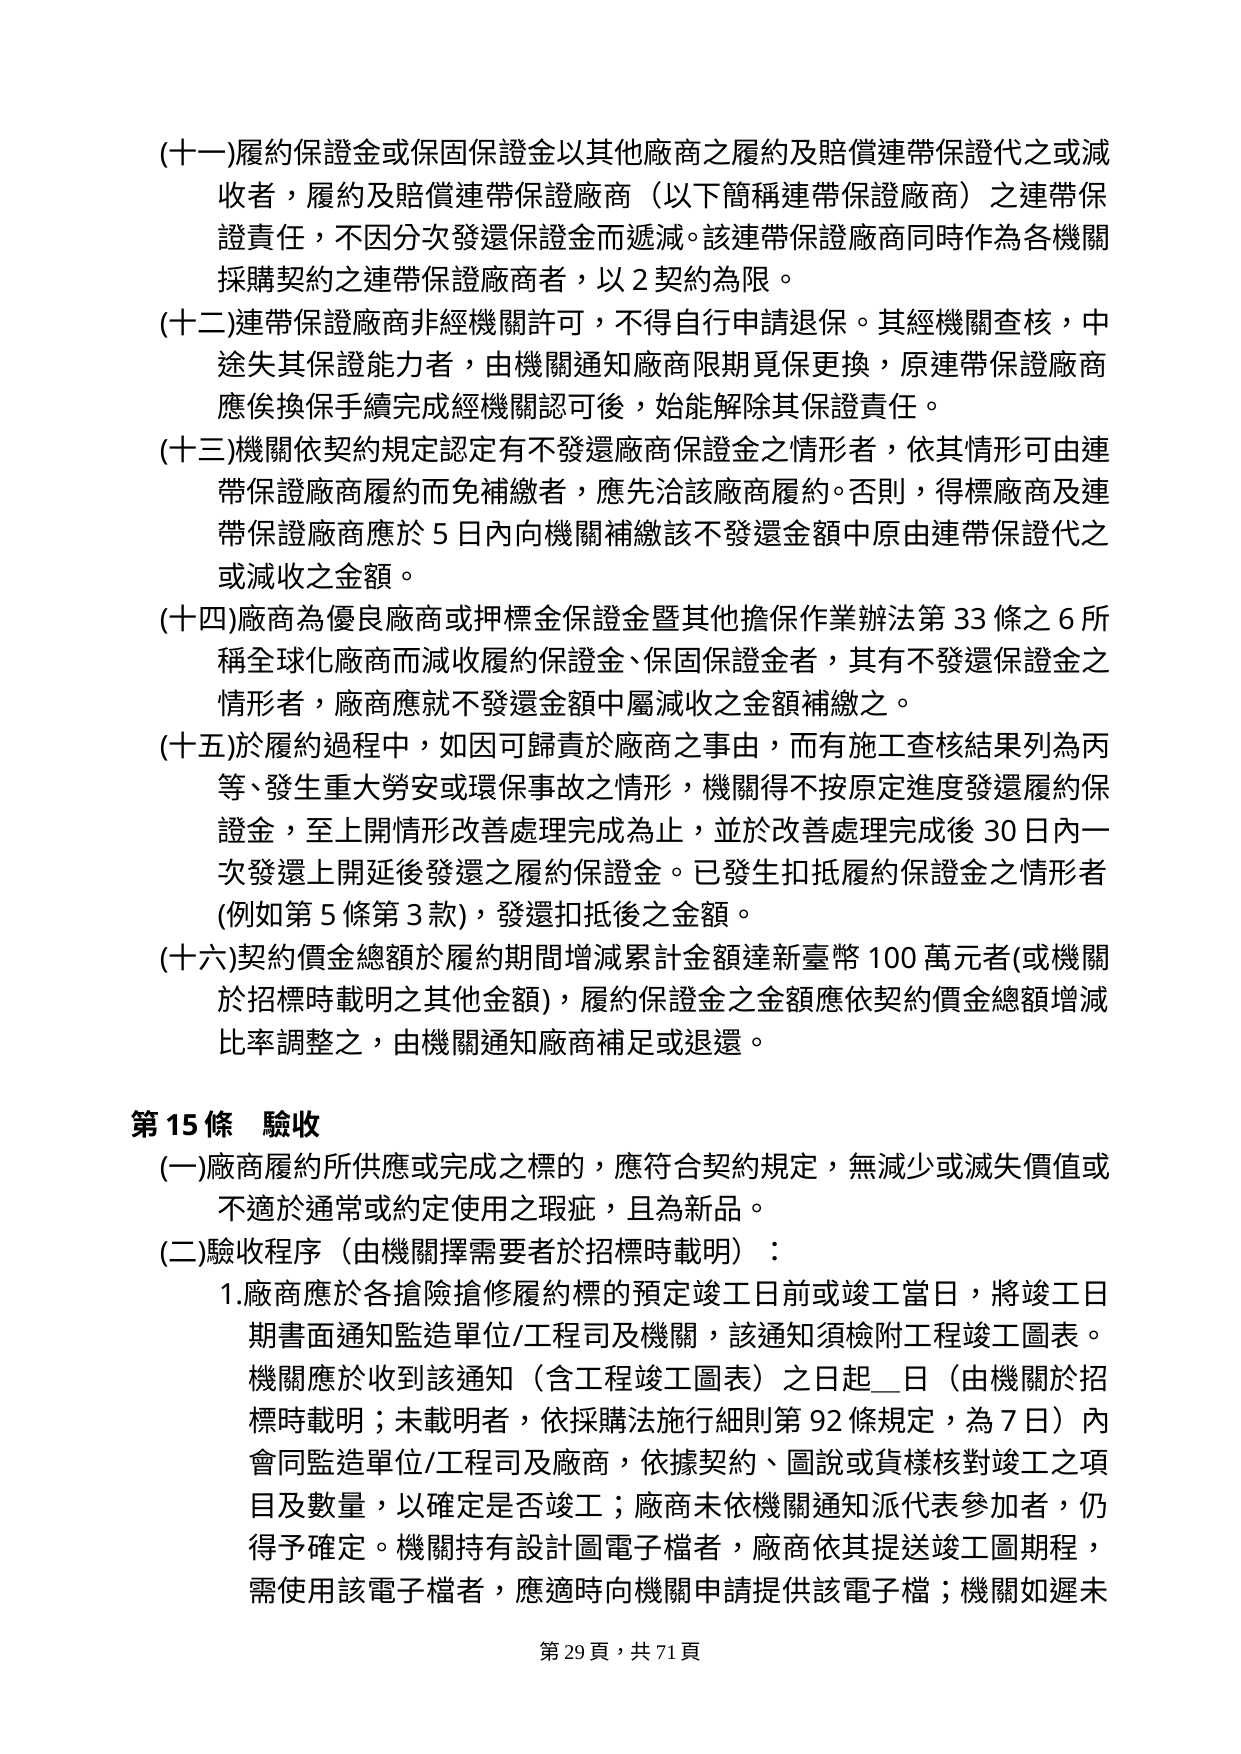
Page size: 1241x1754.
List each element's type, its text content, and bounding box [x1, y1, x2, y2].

text 第15條 驗收 [130, 1101, 1110, 1143]
text (十六)契約價金總額於履約期間增減累計金額達新臺幣100萬元者(或機關於招標時載明之其他金額)，履約保證金之金額應依契約價金總額增減比率調整之，由機關通知廠商補足或退還。 [159, 934, 1110, 1061]
text 1.廠商應於各搶險搶修履約標的預定竣工日前或竣工當日，將竣工日期書面通知監造單位/工程司及機關，該通知須檢附工程竣工圖表。機關應於收到該通知（含工程竣工圖表）之日起＿日（由機關於招標時載明；未載明者，依採購法施行細則第92條規定，為7日）內會同監造單位/工程司及廠商，依據契約、圖說或貨樣核對竣工之項目及數量，以確定是否竣工；廠商未依機關通知派代表參加者，仍得予確定。機關持有設計圖電子檔者，廠商依其提送竣工圖期程，需使用該電子檔者，應適時向機關申請提供該電子檔；機關如遲未 [218, 1271, 1110, 1609]
text (十五)於履約過程中，如因可歸責於廠商之事由，而有施工查核結果列為丙等、發生重大勞安或環保事故之情形，機關得不按原定進度發還履約保證金，至上開情形改善處理完成為止，並於改善處理完成後30日內一次發還上開延後發還之履約保證金。已發生扣抵履約保證金之情形者(例如第5條第3款)，發還扣抵後之金額。 [159, 723, 1110, 934]
text (二)驗收程序（由機關擇需要者於招標時載明）： [159, 1228, 1110, 1271]
text (十三)機關依契約規定認定有不發還廠商保證金之情形者，依其情形可由連帶保證廠商履約而免補繳者，應先洽該廠商履約。否則，得標廠商及連帶保證廠商應於5日內向機關補繳該不發還金額中原由連帶保證代之或減收之金額。 [159, 426, 1110, 596]
text (十四)廠商為優良廠商或押標金保證金暨其他擔保作業辦法第33條之6所稱全球化廠商而減收履約保證金、保固保證金者，其有不發還保證金之情形者，廠商應就不發還金額中屬減收之金額補繳之。 [159, 596, 1110, 723]
text (十二)連帶保證廠商非經機關許可，不得自行申請退保。其經機關查核，中途失其保證能力者，由機關通知廠商限期覓保更換，原連帶保證廠商應俟換保手續完成經機關認可後，始能解除其保證責任。 [159, 299, 1110, 426]
text (一)廠商履約所供應或完成之標的，應符合契約規定，無減少或滅失價值或不適於通常或約定使用之瑕疵，且為新品。 [159, 1143, 1110, 1228]
text (十一)履約保證金或保固保證金以其他廠商之履約及賠償連帶保證代之或減收者，履約及賠償連帶保證廠商（以下簡稱連帶保證廠商）之連帶保證責任，不因分次發還保證金而遞減。該連帶保證廠商同時作為各機關採購契約之連帶保證廠商者，以2契約為限。 [159, 130, 1110, 299]
